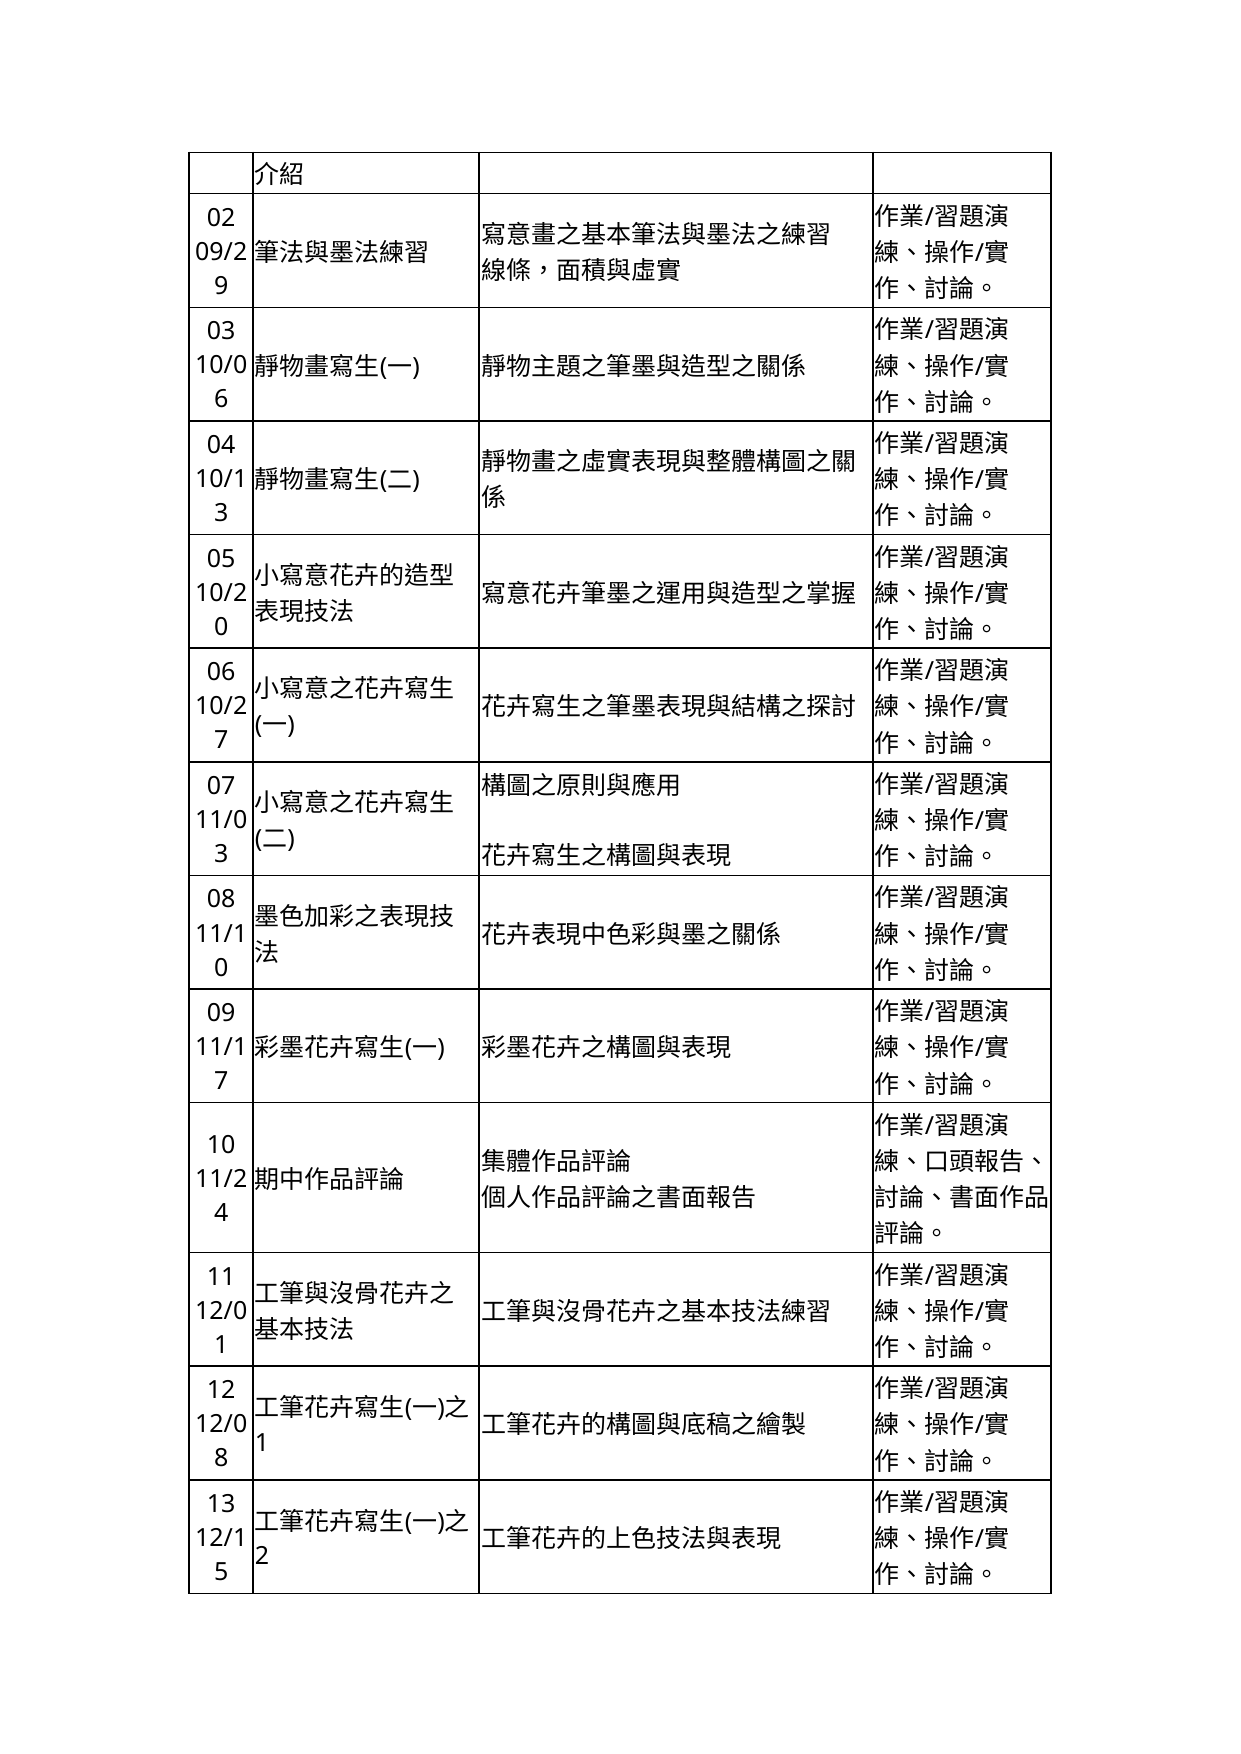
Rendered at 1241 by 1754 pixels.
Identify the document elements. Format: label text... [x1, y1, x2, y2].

table_cell 10 11/24 [190, 1103, 252, 1252]
table_cell [480, 153, 872, 193]
table_cell 工筆花卉的上色技法與表現 [480, 1481, 872, 1593]
table_cell 07 11/03 [190, 763, 252, 874]
table_cell 作業/習題演練、操作/實作、討論。 [874, 763, 1050, 874]
table_cell 集體作品評論 個人作品評論之書面報告 [480, 1103, 872, 1252]
table_cell 作業/習題演練、口頭報告、討論、書面作品評論。 [874, 1103, 1050, 1252]
table_cell 工筆花卉寫生(一)之1 [254, 1367, 478, 1479]
table_cell 期中作品評論 [254, 1103, 478, 1252]
table_cell 03 10/06 [190, 308, 252, 420]
table_cell 作業/習題演練、操作/實作、討論。 [874, 194, 1050, 306]
table_cell 作業/習題演練、操作/實作、討論。 [874, 1367, 1050, 1479]
table_cell 13 12/15 [190, 1481, 252, 1593]
table_cell 墨色加彩之表現技法 [254, 876, 478, 988]
table_cell 介紹 [254, 153, 478, 193]
table_cell 作業/習題演練、操作/實作、討論。 [874, 1253, 1050, 1365]
table_cell 09 11/17 [190, 990, 252, 1102]
table_cell 靜物畫寫生(二) [254, 422, 478, 534]
table_cell 作業/習題演練、操作/實作、討論。 [874, 535, 1050, 647]
table_cell 作業/習題演練、操作/實作、討論。 [874, 422, 1050, 534]
table_cell 構圖之原則與應用 花卉寫生之構圖與表現 [480, 763, 872, 874]
table_cell 彩墨花卉寫生(一) [254, 990, 478, 1102]
table_cell 小寫意之花卉寫生(二) [254, 763, 478, 874]
table_cell 作業/習題演練、操作/實作、討論。 [874, 649, 1050, 761]
table_cell 04 10/13 [190, 422, 252, 534]
table_cell 靜物畫寫生(一) [254, 308, 478, 420]
table_cell 11 12/01 [190, 1253, 252, 1365]
table_cell 花卉表現中色彩與墨之關係 [480, 876, 872, 988]
table_cell 作業/習題演練、操作/實作、討論。 [874, 876, 1050, 988]
table_cell 花卉寫生之筆墨表現與結構之探討 [480, 649, 872, 761]
table_cell 寫意花卉筆墨之運用與造型之掌握 [480, 535, 872, 647]
table_cell 小寫意之花卉寫生(一) [254, 649, 478, 761]
table_cell 工筆與沒骨花卉之基本技法練習 [480, 1253, 872, 1365]
table_cell 小寫意花卉的造型表現技法 [254, 535, 478, 647]
table_cell 工筆花卉的構圖與底稿之繪製 [480, 1367, 872, 1479]
table_cell 寫意畫之基本筆法與墨法之練習 線條，面積與虛實 [480, 194, 872, 306]
table_cell 靜物畫之虛實表現與整體構圖之關係 [480, 422, 872, 534]
table_cell 工筆與沒骨花卉之基本技法 [254, 1253, 478, 1365]
table_cell 作業/習題演練、操作/實作、討論。 [874, 1481, 1050, 1593]
table_cell 12 12/08 [190, 1367, 252, 1479]
table_cell 彩墨花卉之構圖與表現 [480, 990, 872, 1102]
table_cell 06 10/27 [190, 649, 252, 761]
table_cell 靜物主題之筆墨與造型之關係 [480, 308, 872, 420]
table_cell 05 10/20 [190, 535, 252, 647]
table_cell 作業/習題演練、操作/實作、討論。 [874, 308, 1050, 420]
table_cell 02 09/29 [190, 194, 252, 306]
table_cell 08 11/10 [190, 876, 252, 988]
table_cell 筆法與墨法練習 [254, 194, 478, 306]
table_cell 作業/習題演練、操作/實作、討論。 [874, 990, 1050, 1102]
table_cell 工筆花卉寫生(一)之2 [254, 1481, 478, 1593]
table_cell [190, 153, 252, 193]
table_cell [874, 153, 1050, 193]
